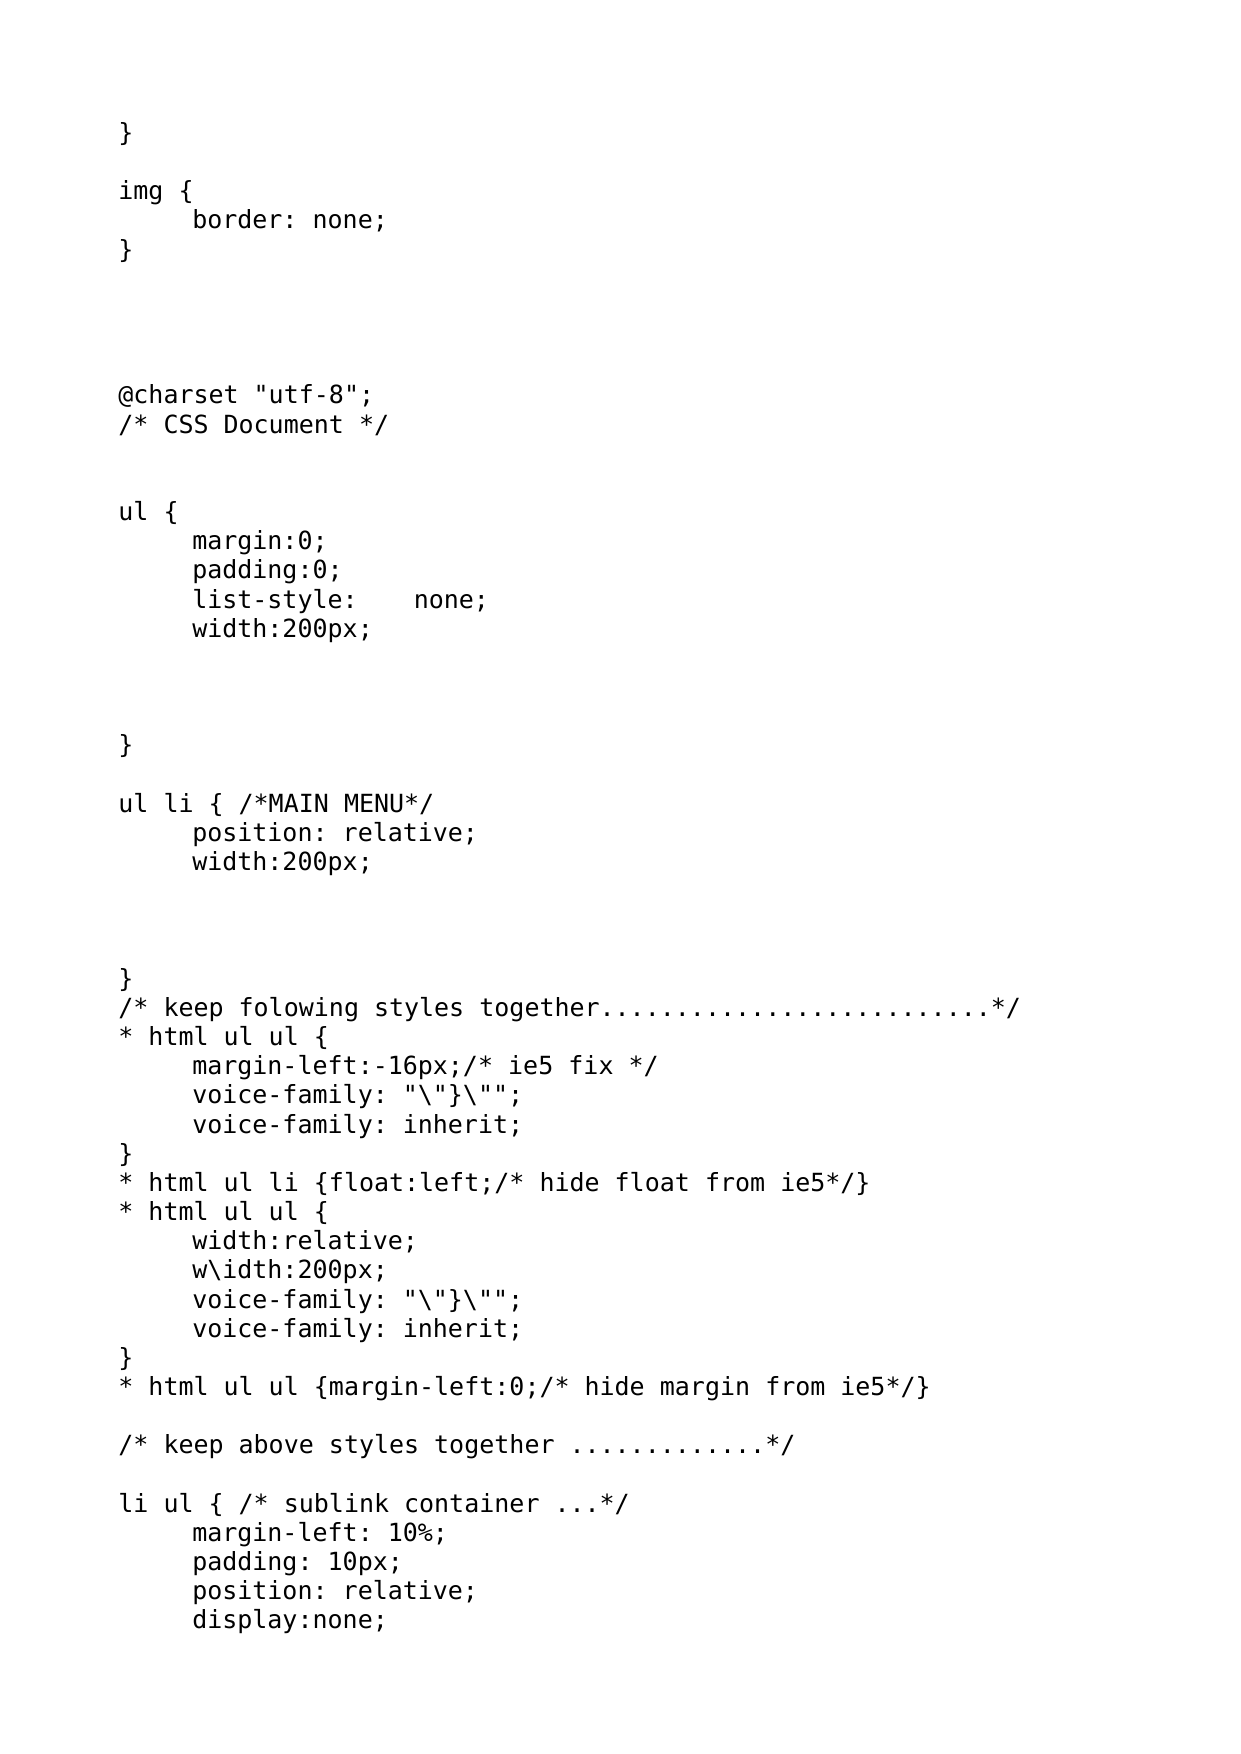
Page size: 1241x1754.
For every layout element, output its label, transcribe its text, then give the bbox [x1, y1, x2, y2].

text } img { border: none; } @charset "utf-8"; /* CSS Document */ ul { margin:0; padding:0; list-style: none; width:200px; } ul li { /*MAIN MENU*/ position: relative; width:200px; } /* keep folowing styles together..........................*/ * html ul ul { margin-left:-16px;/* ie5 fix */ voice-family: "\"}\""; voice-family: inherit; } * html ul li {float:left;/* hide float from ie5*/} * html ul ul { width:relative; w\idth:200px; voice-family: "\"}\""; voice-family: inherit; } * html ul ul {margin-left:0;/* hide margin from ie5*/} /* keep above styles together .............*/ li ul { /* sublink container ...*/ margin-left: 10%; padding: 10px; position: relative; display:none; [118, 118, 1122, 1635]
